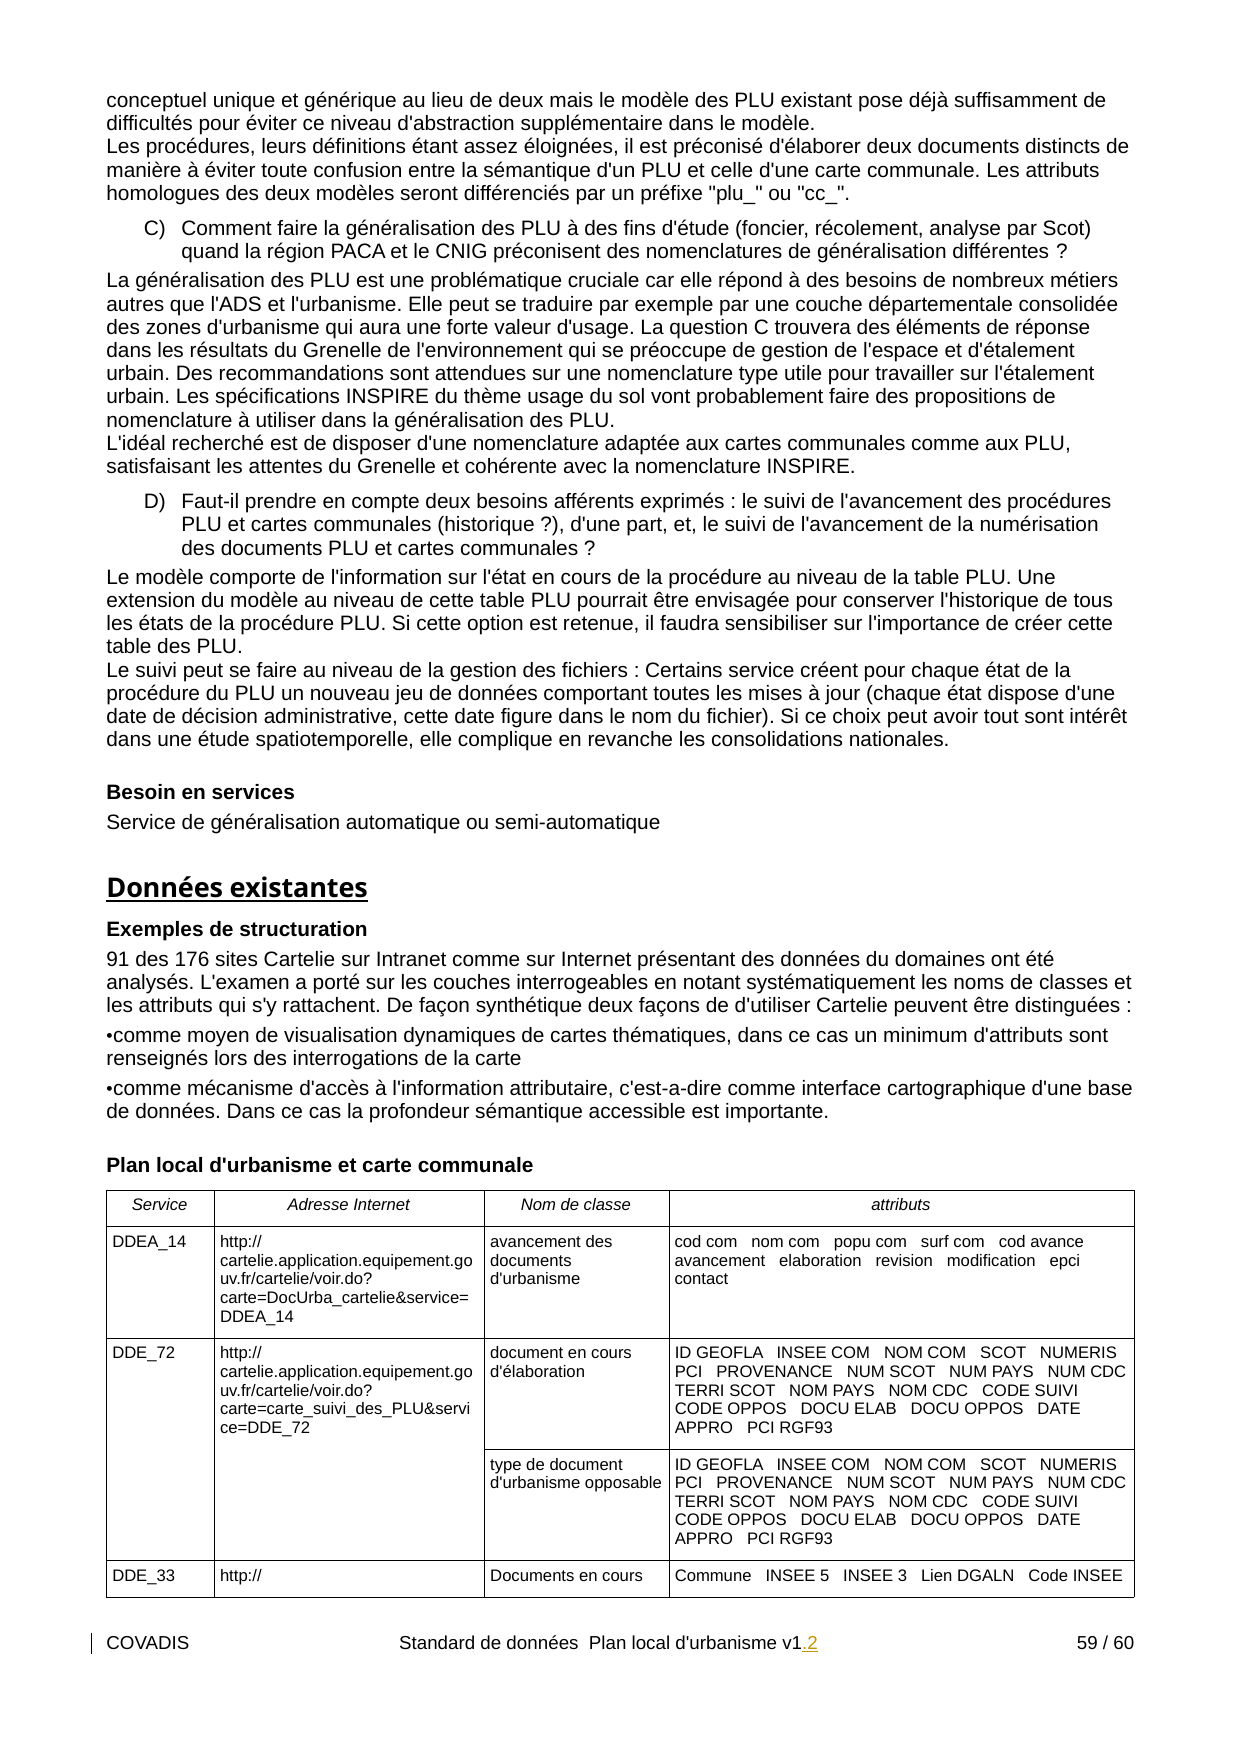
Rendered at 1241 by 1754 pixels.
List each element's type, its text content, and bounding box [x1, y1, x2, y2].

table_header Commune INSEE 5 INSEE 3 Lien DGALN Code INSEE [670, 1561, 1134, 1597]
table_cell cod com nom com popu com surf com cod avance avancement elaboration revision modification epci contact [670, 1227, 1134, 1338]
table_header ID GEOFLA INSEE COM NOM COM SCOT NUMERIS PCI PROVENANCE NUM SCOT NUM PAYS NUM CDC TERRI SCOT NOM PAYS NOM CDC CODE SUIVI CODE OPPOS DOCU ELAB DOCU OPPOS DATE APPRO PCI RGF93 [670, 1339, 1134, 1449]
table_cell http://cartelie.application.equipement.gouv.fr/cartelie/voir.do?carte=carte_suivi_des_PLU&service=DDE_72 [215, 1339, 484, 1560]
text Besoin en services [106, 781, 1134, 804]
table_cell ID GEOFLA INSEE COM NOM COM SCOT NUMERIS PCI PROVENANCE NUM SCOT NUM PAYS NUM CDC TERRI SCOT NOM PAYS NOM CDC CODE SUIVI CODE OPPOS DOCU ELAB DOCU OPPOS DATE APPRO PCI RGF93 [670, 1450, 1134, 1560]
table_header attributs [670, 1191, 1134, 1226]
table_header Service [107, 1191, 214, 1226]
table_cell http:// [215, 1561, 484, 1597]
table_header Adresse Internet [215, 1191, 484, 1226]
list Comment faire la généralisation des PLU à des fins d'étude (foncier, récolement, analyse par Scot) quand la région PACA et le CNIG préconisent des nomenclatures de généralisation différentes ? [144, 216, 1134, 263]
text Service de généralisation automatique ou semi-automatique [106, 811, 1134, 834]
text Le modèle comporte de l'information sur l'état en cours de la procédure au niveau de la table PLU. Une extension du modèle au niveau de cette table PLU pourrait être envisagée pour conserver l'historique de tous les états de la procédure PLU. Si cette option est retenue, il faudra sensibiliser sur l'importance de créer cette table des PLU. [106, 565, 1134, 658]
table_cell DDE_33 [107, 1561, 214, 1597]
table_cell DDEA_14 [107, 1227, 214, 1338]
text Le suivi peut se faire au niveau de la gestion des fichiers : Certains service créent pour chaque état de la procédure du PLU un nouveau jeu de données comportant toutes les mises à jour (chaque état dispose d'une date de décision administrative, cette date figure dans le nom du fichier). Si ce choix peut avoir tout sont intérêt dans une étude spatiotemporelle, elle complique en revanche les consolidations nationales. [106, 658, 1134, 751]
table_header Documents en cours [485, 1561, 669, 1597]
list Faut-il prendre en compte deux besoins afférents exprimés : le suivi de l'avancement des procédures PLU et cartes communales (historique ?), d'une part, et, le suivi de l'avancement de la numérisation des documents PLU et cartes communales ? [144, 490, 1134, 559]
list comme moyen de visualisation dynamiques de cartes thématiques, dans ce cas un minimum d'attributs sont renseignés lors des interrogations de la carte [106, 1023, 1134, 1070]
table_cell http://cartelie.application.equipement.gouv.fr/cartelie/voir.do?carte=DocUrba_cartelie&service=DDEA_14 [215, 1227, 484, 1338]
text conceptuel unique et générique au lieu de deux mais le modèle des PLU existant pose déjà suffisamment de difficultés pour éviter ce niveau d'abstraction supplémentaire dans le modèle. [106, 88, 1134, 135]
subtitle Données existantes [106, 869, 1134, 906]
text Exemples de structuration [106, 917, 1134, 941]
text La généralisation des PLU est une problématique cruciale car elle répond à des besoins de nombreux métiers autres que l'ADS et l'urbanisme. Elle peut se traduire par exemple par une couche départementale consolidée des zones d'urbanisme qui aura une forte valeur d'usage. La question C trouvera des éléments de réponse dans les résultats du Grenelle de l'environnement qui se préoccupe de gestion de l'espace et d'étalement urbain. Des recommandations sont attendues sur une nomenclature type utile pour travailler sur l'étalement urbain. Les spécifications INSPIRE du thème usage du sol vont probablement faire des propositions de nomenclature à utiliser dans la généralisation des PLU. [106, 269, 1134, 431]
list comme mécanisme d'accès à l'information attributaire, c'est-a-dire comme interface cartographique d'une base de données. Dans ce cas la profondeur sémantique accessible est importante. [106, 1076, 1134, 1123]
table_header document en cours d'élaboration [485, 1339, 669, 1449]
subtitle Plan local d'urbanisme et carte communale [106, 1154, 1134, 1177]
table_header Nom de classe [485, 1191, 669, 1226]
table_cell avancement des documents d'urbanisme [485, 1227, 669, 1338]
text Les procédures, leurs définitions étant assez éloignées, il est préconisé d'élaborer deux documents distincts de manière à éviter toute confusion entre la sémantique d'un PLU et celle d'une carte communale. Les attributs homologues des deux modèles seront différenciés par un préfixe "plu_" ou "cc_". [106, 135, 1134, 205]
text 91 des 176 sites Cartelie sur Intranet comme sur Internet présentant des données du domaines ont été analysés. L'examen a porté sur les couches interrogeables en notant systématiquement les noms de classes et les attributs qui s'y rattachent. De façon synthétique deux façons de d'utiliser Cartelie peuvent être distinguées : [106, 947, 1134, 1017]
text L'idéal recherché est de disposer d'une nomenclature adaptée aux cartes communales comme aux PLU, satisfaisant les attentes du Grenelle et cohérente avec la nomenclature INSPIRE. [106, 431, 1134, 478]
table_cell type de document d'urbanisme opposable [485, 1450, 669, 1560]
table_cell DDE_72 [107, 1339, 214, 1560]
